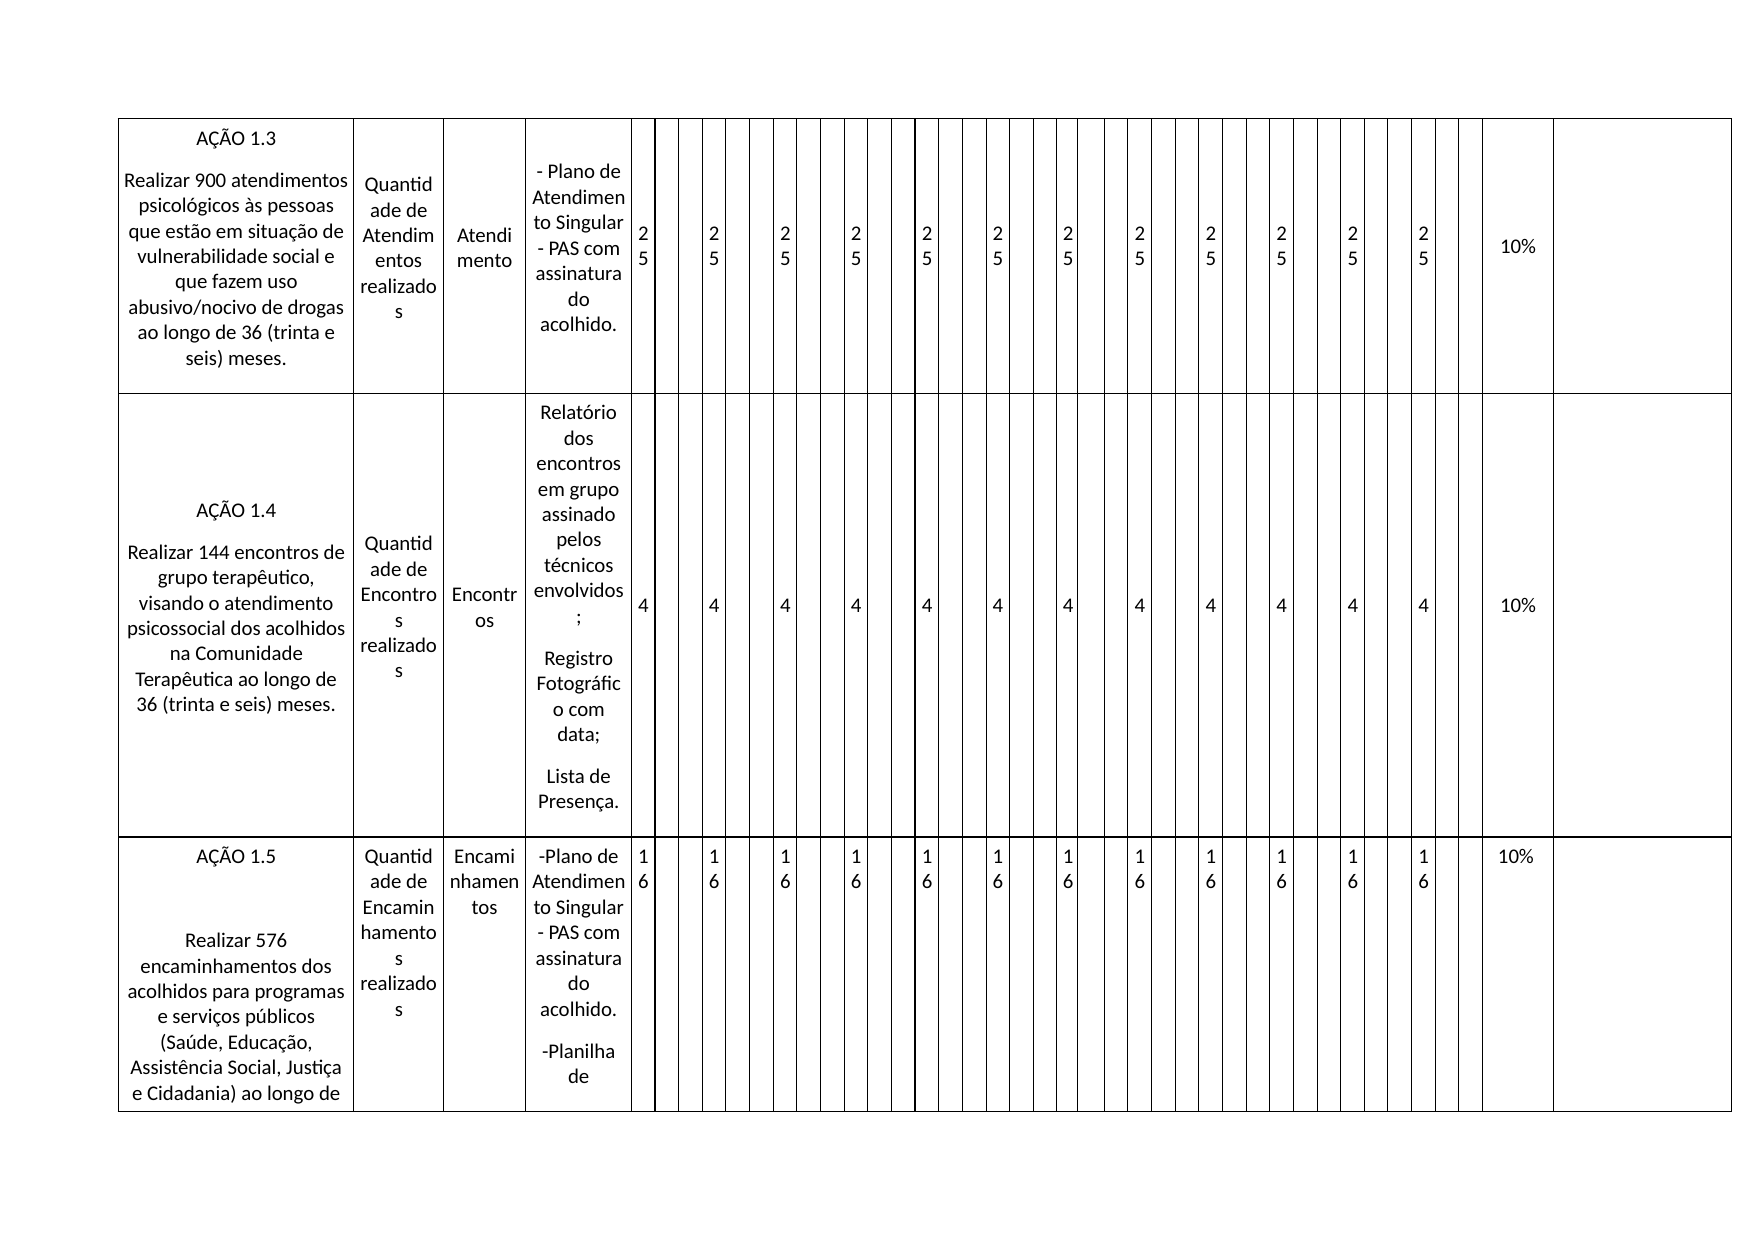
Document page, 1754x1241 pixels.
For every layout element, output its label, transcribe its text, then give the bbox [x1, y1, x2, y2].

table_cell 4 [845, 394, 867, 836]
table_cell [1247, 838, 1269, 1111]
table_cell 4 [1199, 394, 1222, 836]
table_cell [750, 394, 773, 836]
table_cell [1294, 838, 1317, 1111]
table_cell [821, 119, 844, 393]
table_cell [963, 394, 986, 836]
table_cell 4 [1128, 394, 1151, 836]
table_cell 4 [1341, 394, 1364, 836]
table_cell [1223, 394, 1246, 836]
table_cell [1152, 838, 1175, 1111]
table_cell 25 [916, 119, 938, 393]
table_cell 16 [916, 838, 938, 1111]
table_cell 4 [1057, 394, 1077, 836]
table_cell 4 [1412, 394, 1435, 836]
table_cell 25 [987, 119, 1009, 393]
table_cell 16 [1199, 838, 1222, 1111]
table_cell [1318, 394, 1340, 836]
table_cell [892, 119, 914, 393]
table_cell 4 [916, 394, 938, 836]
table_cell [892, 838, 914, 1111]
table_cell [1459, 119, 1482, 393]
table_cell [1034, 838, 1056, 1111]
table_cell 10% [1483, 394, 1553, 836]
table_cell 16 [1270, 838, 1293, 1111]
table_cell [1388, 838, 1411, 1111]
table_cell [1459, 394, 1482, 836]
table_cell [1365, 394, 1387, 836]
table_cell [1010, 119, 1033, 393]
table_cell [1436, 394, 1458, 836]
table_cell 16 [1341, 838, 1364, 1111]
table_cell [797, 838, 820, 1111]
table_cell [656, 119, 678, 393]
table_cell [821, 838, 844, 1111]
table_cell [1554, 394, 1731, 836]
table_cell [939, 119, 962, 393]
table_cell [750, 838, 773, 1111]
table_cell 16 [632, 838, 654, 1111]
table_cell 16 [774, 838, 796, 1111]
table_cell [1459, 838, 1482, 1111]
table_cell AÇÃO 1.4 Realizar 144 encontros de grupo terapêutico, visando o atendimento psicossocial dos acolhidos na Comunidade Terapêutica ao longo de 36 (trinta e seis) meses. [119, 394, 353, 836]
table_cell 4 [1270, 394, 1293, 836]
table_cell [963, 838, 986, 1111]
table_cell [1176, 394, 1198, 836]
table_cell [868, 394, 891, 836]
table_cell Atendimento [444, 119, 525, 393]
table_cell Quantidade de Atendimentos realizados [354, 119, 443, 393]
table_cell [656, 838, 678, 1111]
table_cell 4 [987, 394, 1009, 836]
table_cell [1388, 119, 1411, 393]
table_cell [1176, 838, 1198, 1111]
table_cell [1223, 838, 1246, 1111]
table_cell [1105, 394, 1127, 836]
table_cell [821, 394, 844, 836]
table_cell [1078, 838, 1104, 1111]
table_cell [1010, 838, 1033, 1111]
table_cell [1078, 119, 1104, 393]
table_cell 4 [632, 394, 654, 836]
table_cell [726, 119, 749, 393]
table_cell [797, 394, 820, 836]
table_cell Encontros [444, 394, 525, 836]
table_cell [1034, 119, 1056, 393]
table_cell [1365, 838, 1387, 1111]
table_cell 16 [1128, 838, 1151, 1111]
table_cell [679, 394, 702, 836]
table_cell [868, 119, 891, 393]
table_cell [1176, 119, 1198, 393]
table_cell [1554, 119, 1731, 393]
table_cell - Plano de Atendimento Singular - PAS com assinatura do acolhido. [526, 119, 631, 393]
table_cell Relatório dos encontros em grupo assinado pelos técnicos envolvidos; Registro Fotográfico com data; Lista de Presença. [526, 394, 631, 836]
table_cell [939, 394, 962, 836]
table_cell [1010, 394, 1033, 836]
table_cell [797, 119, 820, 393]
table_cell [750, 119, 773, 393]
table_cell 16 [845, 838, 867, 1111]
table_cell [1105, 119, 1127, 393]
table_cell 10% [1483, 838, 1553, 1111]
table_cell 16 [703, 838, 725, 1111]
table_cell 25 [1057, 119, 1077, 393]
table_cell [1078, 394, 1104, 836]
table_cell [1318, 838, 1340, 1111]
table_cell 16 [1412, 838, 1435, 1111]
table_cell Encaminhamentos [444, 838, 525, 1111]
table_cell [1436, 838, 1458, 1111]
table_cell [1152, 119, 1175, 393]
table_cell 25 [1270, 119, 1293, 393]
table_cell Quantidade de Encaminhamentos realizados [354, 838, 443, 1111]
table_cell Quantidade de Encontros realizados [354, 394, 443, 836]
table_cell [939, 838, 962, 1111]
table_cell [1365, 119, 1387, 393]
table_cell [1223, 119, 1246, 393]
table_cell [726, 838, 749, 1111]
table_cell [1294, 119, 1317, 393]
table_cell [679, 838, 702, 1111]
table_cell [868, 838, 891, 1111]
table_cell [1294, 394, 1317, 836]
table_cell 25 [774, 119, 796, 393]
table_cell [726, 394, 749, 836]
table_cell [1247, 119, 1269, 393]
table_cell 16 [1057, 838, 1077, 1111]
table_cell [1247, 394, 1269, 836]
table_cell [1105, 838, 1127, 1111]
table_cell [1554, 838, 1731, 1111]
table_cell 16 [987, 838, 1009, 1111]
table_cell 25 [1128, 119, 1151, 393]
table_cell 25 [1412, 119, 1435, 393]
table_cell [963, 119, 986, 393]
table_cell 25 [845, 119, 867, 393]
table_cell [1388, 394, 1411, 836]
table_cell 25 [632, 119, 654, 393]
table_cell 4 [703, 394, 725, 836]
table_cell 25 [1199, 119, 1222, 393]
table_cell [892, 394, 914, 836]
table_cell [1436, 119, 1458, 393]
table_cell [679, 119, 702, 393]
table_cell -Plano de Atendimento Singular - PAS com assinatura do acolhido. -Planilha de [526, 838, 631, 1111]
table_cell [1034, 394, 1056, 836]
table_cell 25 [1341, 119, 1364, 393]
table_cell AÇÃO 1.5 Realizar 576 encaminhamentos dos acolhidos para programas e serviços públicos (Saúde, Educação, Assistência Social, Justiça e Cidadania) ao longo de [119, 838, 353, 1111]
table_cell [656, 394, 678, 836]
table_cell AÇÃO 1.3 Realizar 900 atendimentos psicológicos às pessoas que estão em situação de vulnerabilidade social e que fazem uso abusivo/nocivo de drogas ao longo de 36 (trinta e seis) meses. [119, 119, 353, 393]
table_cell [1152, 394, 1175, 836]
table_cell 10% [1483, 119, 1553, 393]
table_cell [1318, 119, 1340, 393]
table_cell 4 [774, 394, 796, 836]
table_cell 25 [703, 119, 725, 393]
